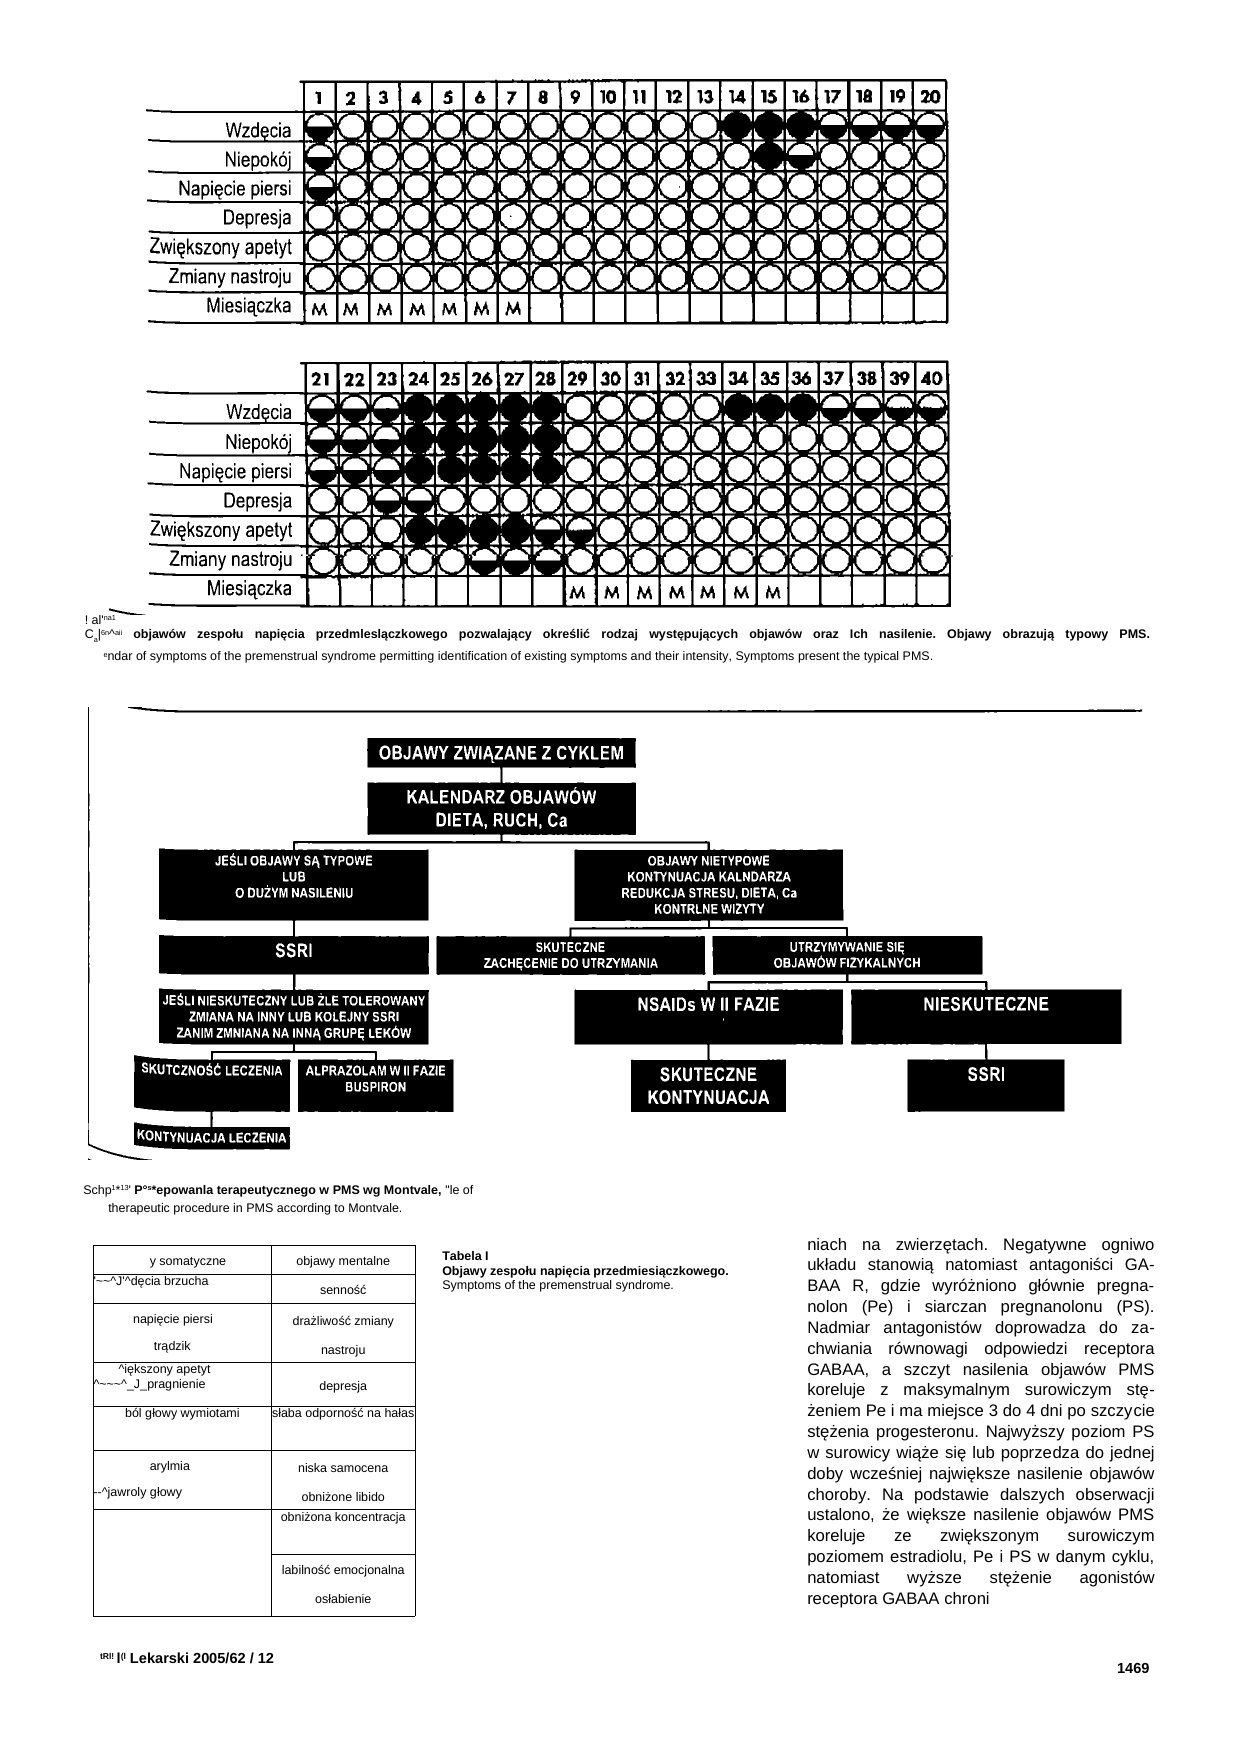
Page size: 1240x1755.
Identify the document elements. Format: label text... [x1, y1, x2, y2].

table_cell senność [272, 1275, 415, 1303]
text 1469 [1114, 1659, 1152, 1676]
text ! al'na1 [84, 612, 1152, 627]
table_cell napięcie piersi trądzik [94, 1304, 271, 1362]
table_cell '~~^J'^dęcia brzucha [94, 1275, 271, 1303]
table_header objawy mentalne [272, 1246, 415, 1274]
text niach na zwierzętach. Negatywne ogniwo układu stanowią natomiast antagoniści GA- BAA R, gdzie wyróżniono głównie pregna- nolon (Pe) i siarczan pregnanolonu (PS). Nadmiar antagonistów doprowadza do za­chwiania równowagi odpowiedzi receptora GABAA, a szczyt nasilenia objawów PMS koreluje z maksymalnym surowiczym stę­żeniem Pe i ma miejsce 3 do 4 dni po szczy­cie stężenia progesteronu. Najwyższy po­ziom PS w surowicy wiąże się lub poprze­dza do jednej doby wcześniej największe nasilenie objawów choroby. Na podstawie dalszych obserwacji ustalono, że większe nasilenie objawów PMS koreluje ze zwięk­szonym surowiczym poziomem estradiolu, Pe i PS w danym cyklu, natomiast wyższe stężenie agonistów receptora GABAA chroni [807, 1234, 1154, 1608]
text Symptoms of the premenstrual syndrome. [442, 1278, 767, 1292]
table_cell arylmia --^jawroly głowy [94, 1451, 271, 1509]
table_cell [94, 1510, 271, 1616]
table_cell słaba odporność na hałas [272, 1407, 415, 1450]
text Tabela I [442, 1249, 767, 1263]
table_cell labilność emocjonalna osłabienie [272, 1555, 415, 1616]
table_cell niska samocena obniżone libido [272, 1451, 415, 1509]
table_cell ból głowy wymiotami [94, 1407, 271, 1450]
table_cell drażliwość zmiany nastroju [272, 1304, 415, 1362]
table_header y somatyczne [94, 1246, 271, 1274]
text tRl! l(l Lekarski 2005/62 / 12 [100, 1650, 314, 1667]
table_cell obniżona koncentracja [272, 1510, 415, 1554]
picture [109, 71, 1110, 615]
table_cell ^iększony apetyt ^~~~^_J_pragnienie [94, 1363, 271, 1406]
picture [87, 707, 1143, 1160]
text Schp1*13' P°s*epowanla terapeutycznego w PMS wg Montvale, "le of therapeutic procedure in PMS according to Montvale. [83, 1182, 491, 1215]
text Objawy zespołu napięcia przedmiesiączkowego. [442, 1263, 767, 1278]
table_cell depresja [272, 1363, 415, 1406]
text Ca|6n^aii objawów zespołu napięcia przedmleslączkowego pozwalający określić rodzaj występujących objawów oraz Ich nasilenie. Objawy obrazują typowy PMS. endar of symptoms of the premenstrual syndrome permitting identification of existing symptoms and their intensity, Symptoms present the typical PMS. [84, 627, 1152, 663]
